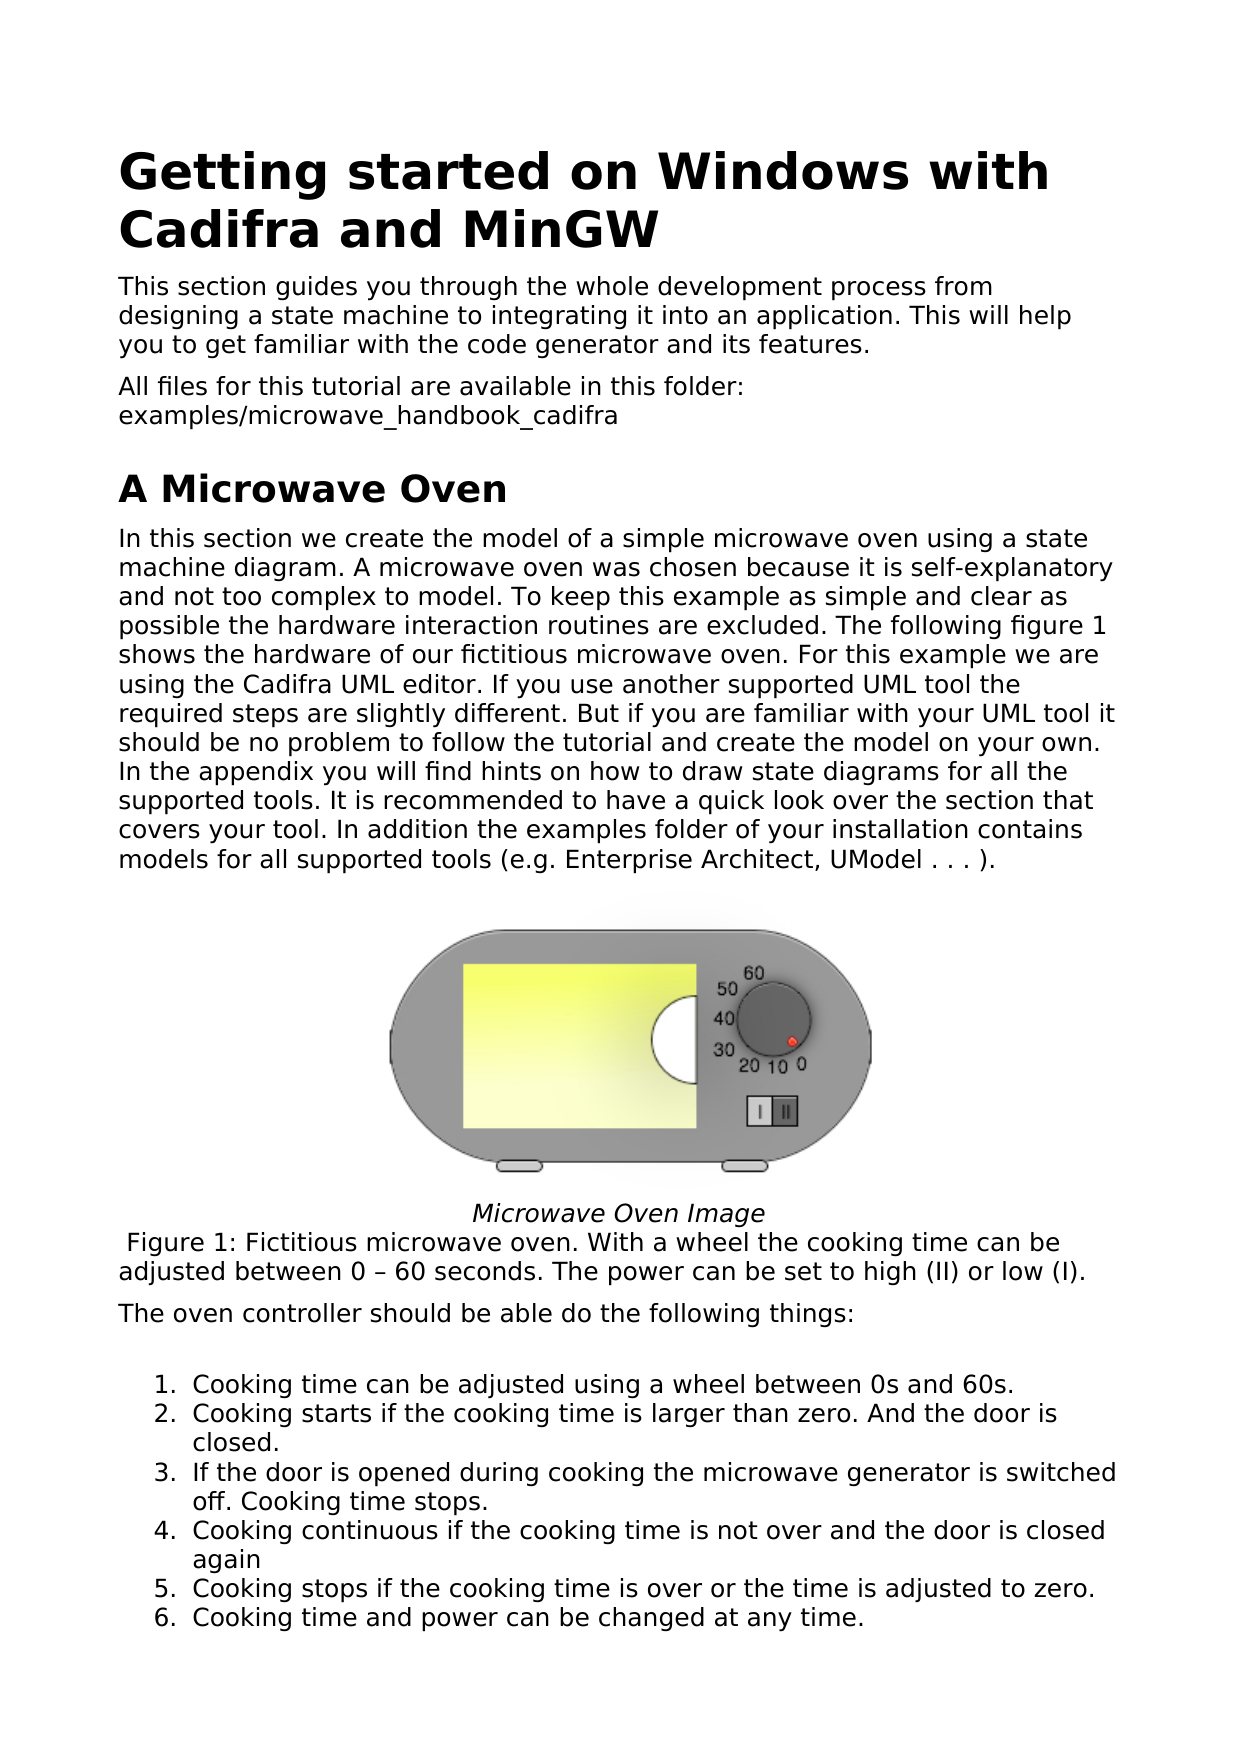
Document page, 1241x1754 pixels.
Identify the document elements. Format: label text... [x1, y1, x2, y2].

text In this section we create the model of a simple microwave oven using a state machine diagram. A microwave oven was chosen because it is self-explanatory and not too complex to model. To keep this example as simple and clear as possible the hardware interaction routines are excluded. The following figure 1 shows the hardware of our fictitious microwave oven. For this example we are using the Cadifra UML editor. If you use another supported UML tool the required steps are slightly different. But if you are familiar with your UML tool it should be no problem to follow the tutorial and create the model on your own. In the appendix you will find hints on how to draw state diagrams for all the supported tools. It is recommended to have a quick look over the section that covers your tool. In addition the examples folder of your installation contains models for all supported tools (e.g. Enterprise Architect, UModel . . . ). [118, 524, 1122, 874]
text Figure 1: Fictitious microwave oven. With a wheel the cooking time can be adjusted between 0 – 60 seconds. The power can be set to high (II) or low (I). [118, 887, 1122, 1287]
text This section guides you through the whole development process from designing a state machine to integrating it into an application. This will help you to get familiar with the code generator and its features. [118, 272, 1122, 359]
list Cooking time and power can be changed at any time. [177, 1603, 1122, 1633]
list Cooking starts if the cooking time is larger than zero. And the door is closed. [177, 1399, 1122, 1458]
picture [307, 886, 933, 1199]
subtitle Getting started on Windows with Cadifra and MinGW [118, 143, 1122, 259]
subtitle A Microwave Oven [118, 468, 1122, 512]
list Cooking time can be adjusted using a wheel between 0s and 60s. [177, 1370, 1122, 1399]
list Cooking continuous if the cooking time is not over and the door is closed again [177, 1516, 1122, 1574]
list If the door is opened during cooking the microwave generator is switched off. Cooking time stops. [177, 1458, 1122, 1516]
text All files for this tutorial are available in this folder: examples/microwave_handbook_cadifra [118, 372, 1122, 430]
text Microwave Oven Image [308, 1199, 933, 1228]
list Cooking stops if the cooking time is over or the time is adjusted to zero. [177, 1574, 1122, 1603]
text The oven controller should be able do the following things: [118, 1299, 1122, 1328]
